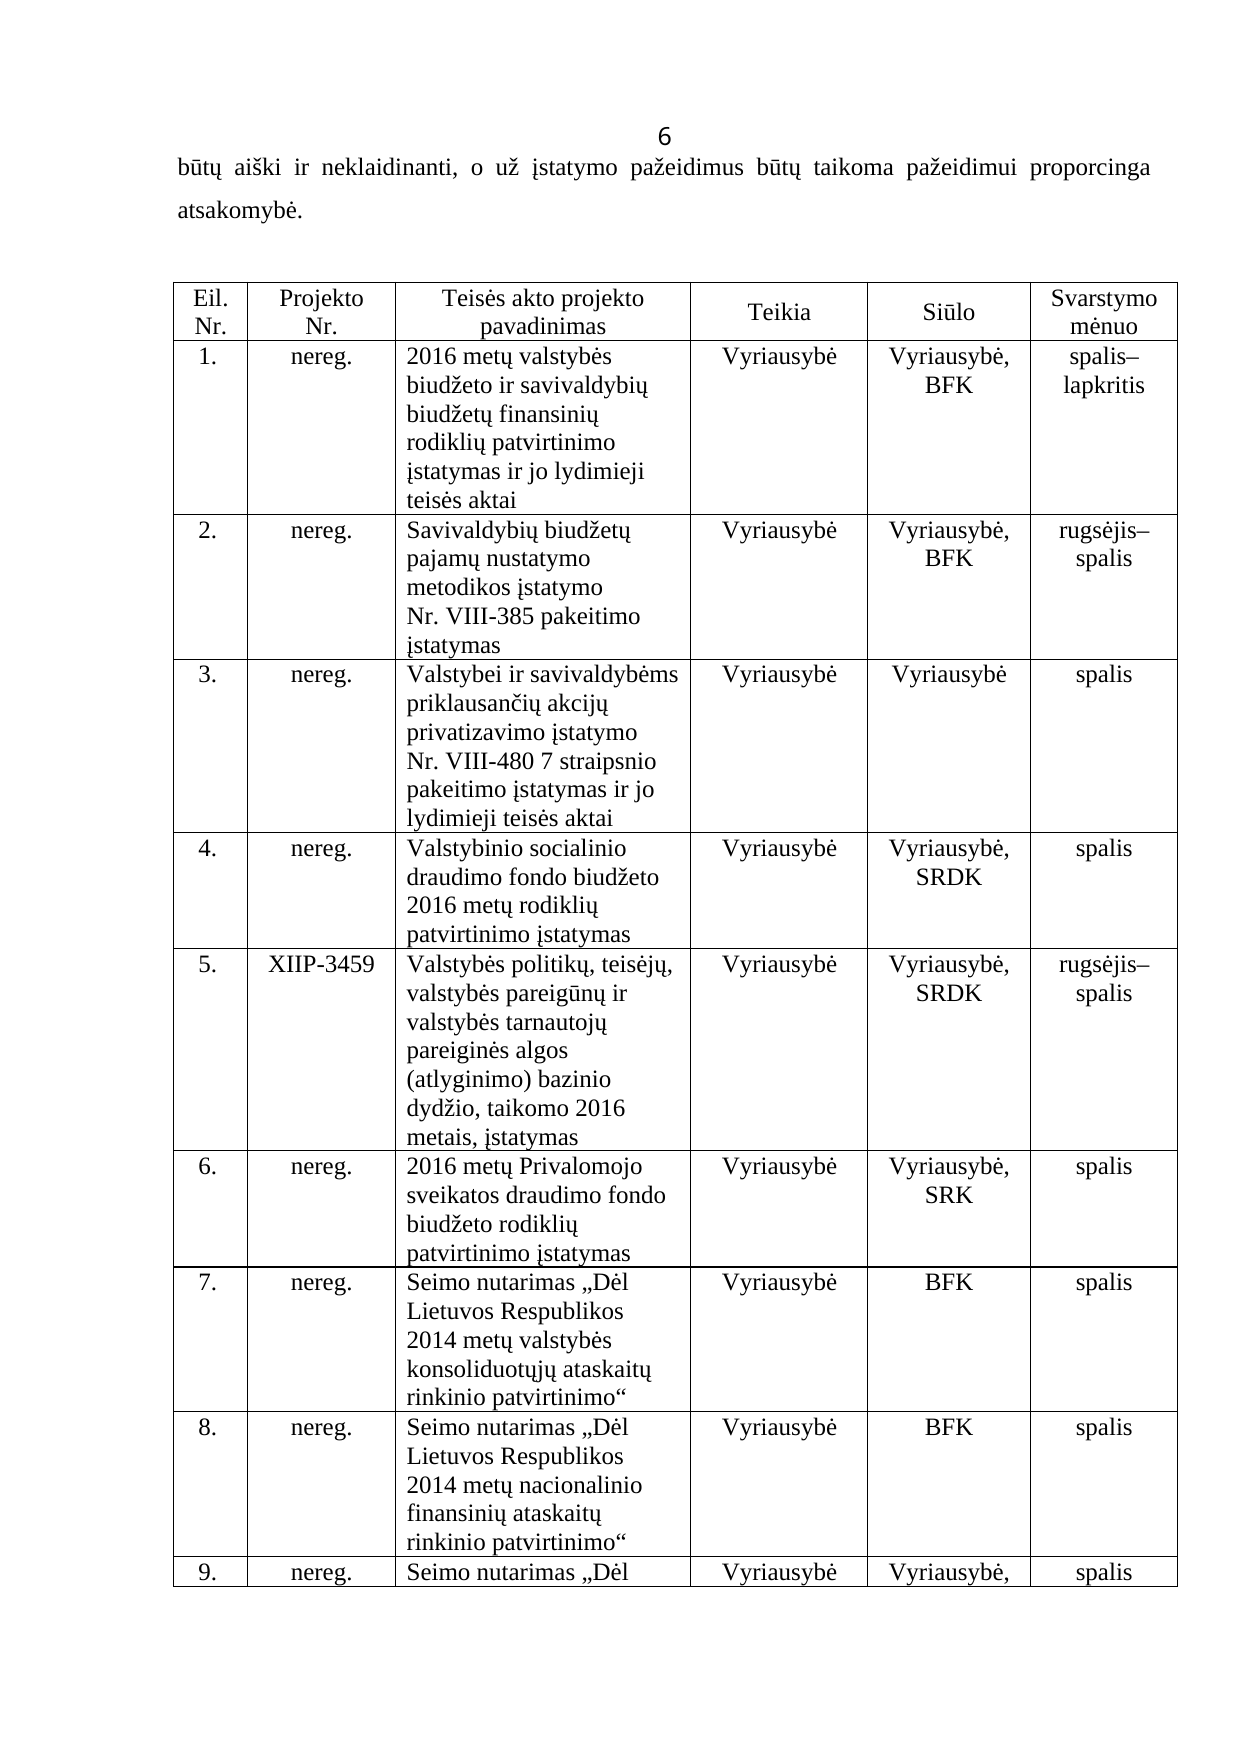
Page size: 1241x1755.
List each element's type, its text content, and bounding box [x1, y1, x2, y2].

table_header Projekto Nr. [248, 283, 395, 340]
table_cell nereg. [248, 1268, 395, 1411]
table_cell Vyriausybė [691, 1557, 867, 1586]
table_header Teikia [691, 283, 867, 340]
table_cell spalis–lapkritis [1031, 341, 1177, 514]
table_cell 2016 metų Privalomojo sveikatos draudimo fondo biudžeto rodiklių patvirtinimo įstatymas [396, 1151, 690, 1266]
table_cell Vyriausybė [691, 833, 867, 948]
table_cell Vyriausybė [691, 341, 867, 514]
table_cell 8. [174, 1412, 247, 1556]
table_cell Vyriausybė, BFK [868, 515, 1030, 658]
table_cell XIIP-3459 [248, 949, 395, 1150]
table_cell 3. [174, 660, 247, 832]
table_cell 9. [174, 1557, 247, 1586]
table_cell Seimo nutarimas „Dėl Lietuvos Respublikos 2014 metų valstybės konsoliduotųjų ataskaitų rinkinio patvirtinimo“ [396, 1268, 690, 1411]
table_cell nereg. [248, 515, 395, 658]
table_cell BFK [868, 1412, 1030, 1556]
table_cell 2. [174, 515, 247, 658]
table_cell 6. [174, 1151, 247, 1266]
table_cell Vyriausybė, SRK [868, 1151, 1030, 1266]
table_cell Savivaldybių biudžetų pajamų nustatymo metodikos įstatymo Nr. VIII-385 pakeitimo įstatymas [396, 515, 690, 658]
table_header Svarstymo mėnuo [1031, 283, 1177, 340]
table_cell Valstybinio socialinio draudimo fondo biudžeto 2016 metų rodiklių patvirtinimo įstatymas [396, 833, 690, 948]
table_cell 5. [174, 949, 247, 1150]
table_cell Vyriausybė [691, 1151, 867, 1266]
table_cell nereg. [248, 341, 395, 514]
table_cell 7. [174, 1268, 247, 1411]
table_cell nereg. [248, 1151, 395, 1266]
table_cell rugsėjis–spalis [1031, 515, 1177, 658]
table_cell Valstybės politikų, teisėjų, valstybės pareigūnų ir valstybės tarnautojų pareiginės algos (atlyginimo) bazinio dydžio, taikomo 2016 metais, įstatymas [396, 949, 690, 1150]
table_cell Vyriausybė, SRDK [868, 949, 1030, 1150]
table_cell spalis [1031, 1412, 1177, 1556]
table_cell Vyriausybė [691, 1412, 867, 1556]
table_cell 2016 metų valstybės biudžeto ir savivaldybių biudžetų finansinių rodiklių patvirtinimo įstatymas ir jo lydimieji teisės aktai [396, 341, 690, 514]
table_cell Vyriausybė, BFK [868, 341, 1030, 514]
table_header Teisės akto projekto pavadinimas [396, 283, 690, 340]
table_cell nereg. [248, 660, 395, 832]
table_header Eil. Nr. [174, 283, 247, 340]
table_cell rugsėjis–spalis [1031, 949, 1177, 1150]
table_cell Vyriausybė, SRDK [868, 833, 1030, 948]
table_cell nereg. [248, 1412, 395, 1556]
table_cell Vyriausybė [868, 660, 1030, 832]
table_cell Vyriausybė, [868, 1557, 1030, 1586]
table_cell Seimo nutarimas „Dėl Lietuvos Respublikos 2014 metų nacionalinio finansinių ataskaitų rinkinio patvirtinimo“ [396, 1412, 690, 1556]
table_cell Seimo nutarimas „Dėl [396, 1557, 690, 1586]
table_cell Vyriausybė [691, 660, 867, 832]
table_cell spalis [1031, 833, 1177, 948]
table_cell spalis [1031, 1268, 1177, 1411]
text būtų aiški ir neklaidinanti, o už įstatymo pažeidimus būtų taikoma pažeidimui proporcinga atsakomybė. [177, 152, 1152, 224]
table_cell Vyriausybė [691, 1268, 867, 1411]
table_header Siūlo [868, 283, 1030, 340]
table_cell Vyriausybė [691, 515, 867, 658]
table_cell nereg. [248, 833, 395, 948]
table_cell 4. [174, 833, 247, 948]
table_cell spalis [1031, 1151, 1177, 1266]
table_cell Valstybei ir savivaldybėms priklausančių akcijų privatizavimo įstatymo Nr. VIII-480 7 straipsnio pakeitimo įstatymas ir jo lydimieji teisės aktai [396, 660, 690, 832]
table_cell nereg. [248, 1557, 395, 1586]
table_cell BFK [868, 1268, 1030, 1411]
table_cell 1. [174, 341, 247, 514]
table_cell Vyriausybė [691, 949, 867, 1150]
table_cell spalis [1031, 660, 1177, 832]
table_cell spalis [1031, 1557, 1177, 1586]
